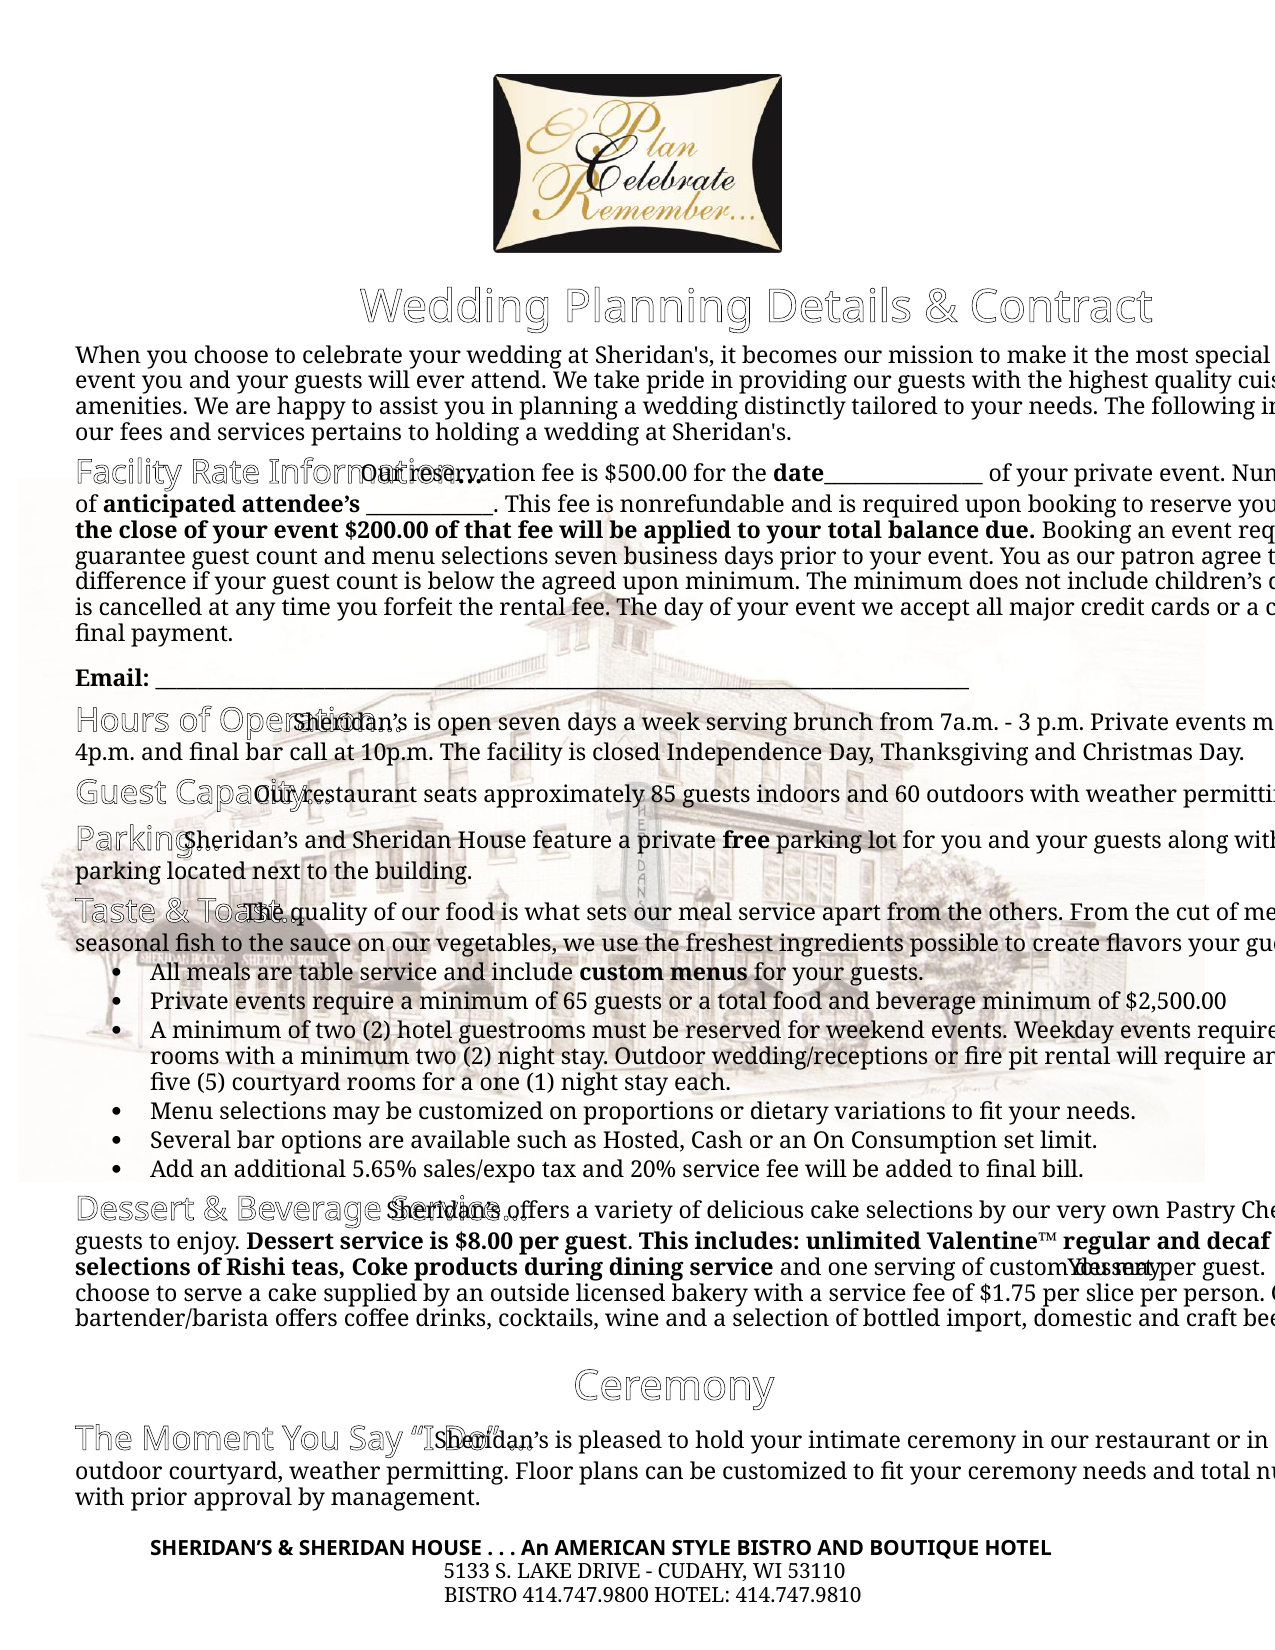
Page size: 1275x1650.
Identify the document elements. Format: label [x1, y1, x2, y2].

picture [18, 478, 1205, 1182]
picture [493, 74, 782, 253]
